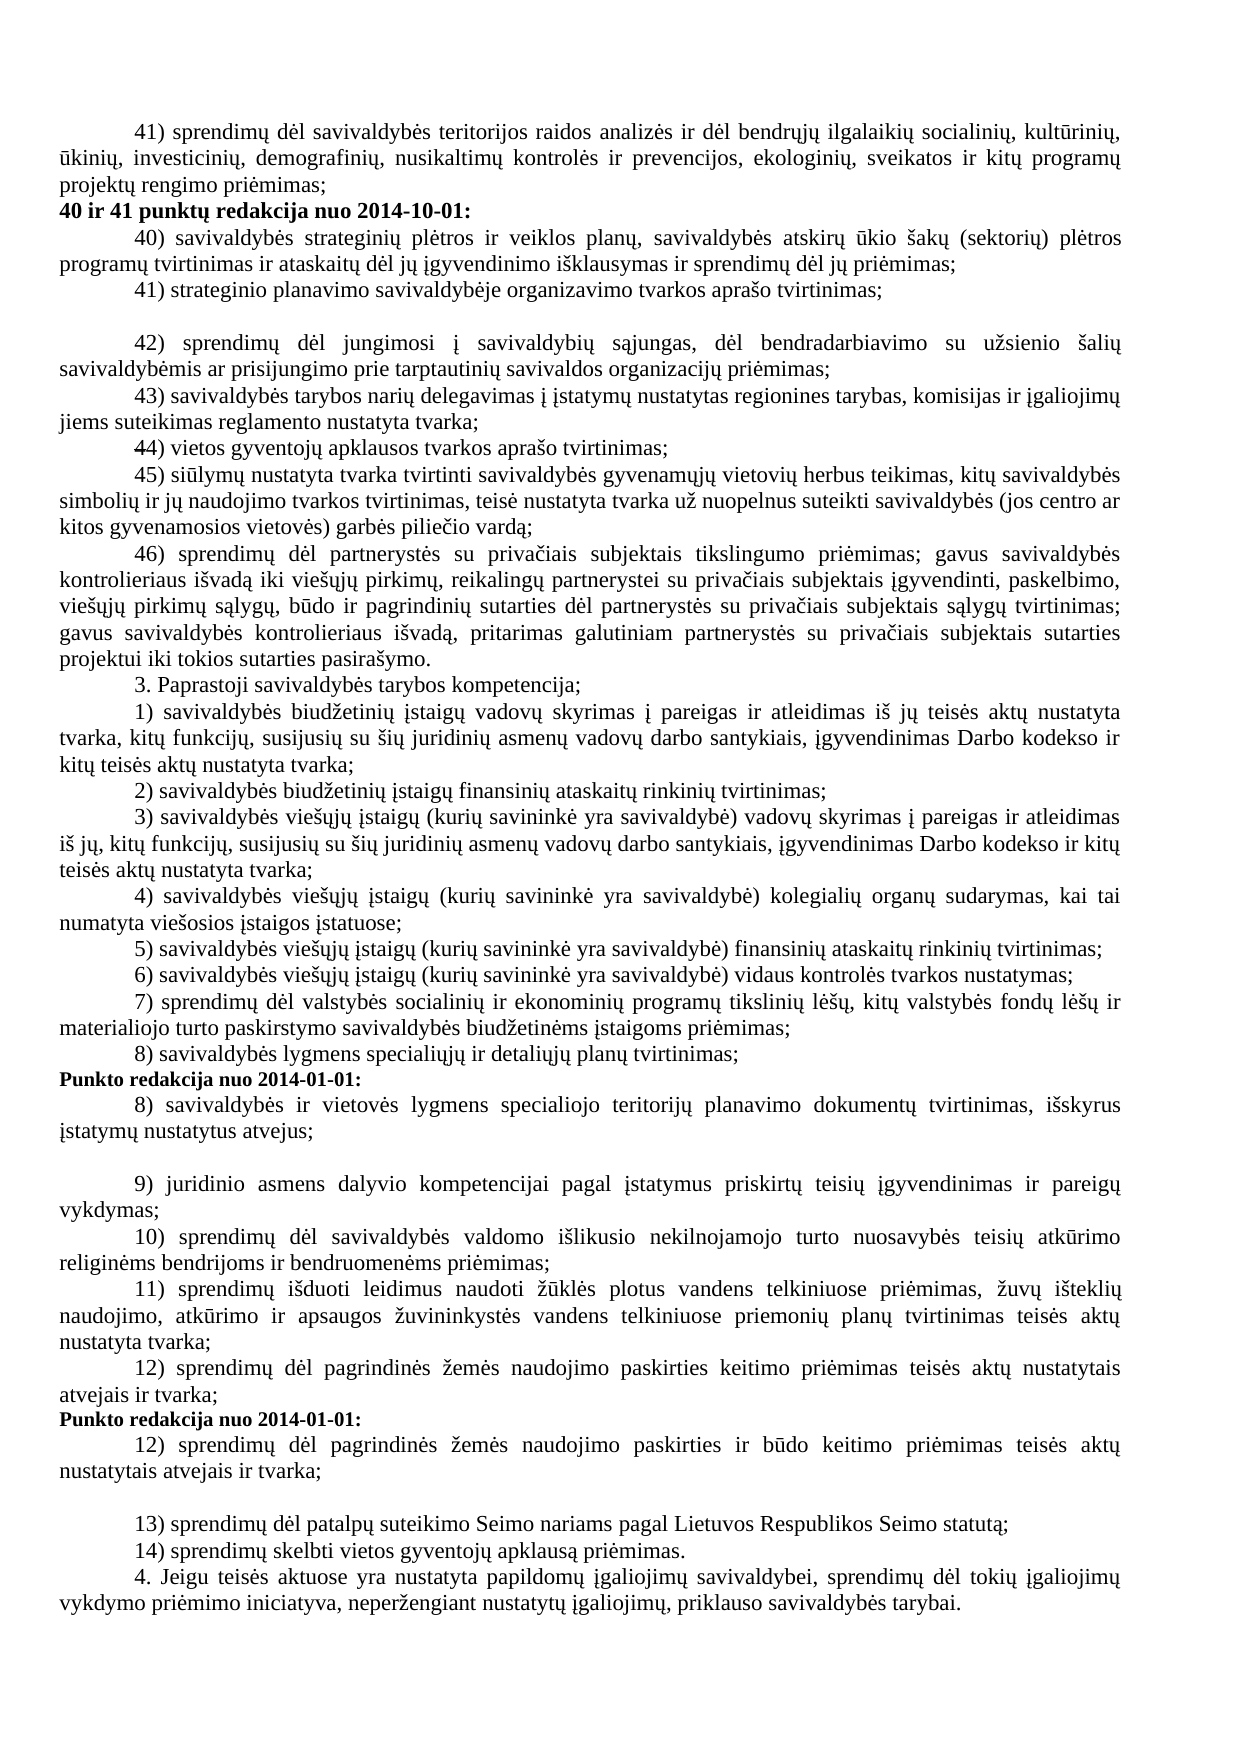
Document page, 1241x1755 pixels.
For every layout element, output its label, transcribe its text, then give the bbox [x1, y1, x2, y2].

text 10) sprendimų dėl savivaldybės valdomo išlikusio nekilnojamojo turto nuosavybės teisių atkūrimo religinėms bendrijoms ir bendruomenėms priėmimas; [59, 1223, 1122, 1275]
text 8) savivaldybės ir vietovės lygmens specialiojo teritorijų planavimo dokumentų tvirtinimas, išskyrus įstatymų nustatytus atvejus; [59, 1091, 1122, 1144]
text 43) savivaldybės tarybos narių delegavimas į įstatymų nustatytas regionines tarybas, komisijas ir įgaliojimų jiems suteikimas reglamento nustatyta tvarka; [59, 382, 1122, 434]
text 11) sprendimų išduoti leidimus naudoti žūklės plotus vandens telkiniuose priėmimas, žuvų išteklių naudojimo, atkūrimo ir apsaugos žuvininkystės vandens telkiniuose priemonių planų tvirtinimas teisės aktų nustatyta tvarka; [59, 1275, 1122, 1354]
text 42) sprendimų dėl jungimosi į savivaldybių sąjungas, dėl bendradarbiavimo su užsienio šalių savivaldybėmis ar prisijungimo prie tarptautinių savivaldos organizacijų priėmimas; [59, 329, 1122, 382]
text 9) juridinio asmens dalyvio kompetencijai pagal įstatymus priskirtų teisių įgyvendinimas ir pareigų vykdymas; [59, 1170, 1122, 1223]
text 3) savivaldybės viešųjų įstaigų (kurių savininkė yra savivaldybė) vadovų skyrimas į pareigas ir atleidimas iš jų, kitų funkcijų, susijusių su šių juridinių asmenų vadovų darbo santykiais, įgyvendinimas Darbo kodekso ir kitų teisės aktų nustatyta tvarka; [59, 803, 1122, 882]
text 40 ir 41 punktų redakcija nuo 2014-10-01: [59, 197, 1122, 223]
text 5) savivaldybės viešųjų įstaigų (kurių savininkė yra savivaldybė) finansinių ataskaitų rinkinių tvirtinimas; [59, 935, 1122, 961]
text 41) sprendimų dėl savivaldybės teritorijos raidos analizės ir dėl bendrųjų ilgalaikių socialinių, kultūrinių, ūkinių, investicinių, demografinių, nusikaltimų kontrolės ir prevencijos, ekologinių, sveikatos ir kitų programų projektų rengimo priėmimas; [59, 118, 1122, 197]
text 45) siūlymų nustatyta tvarka tvirtinti savivaldybės gyvenamųjų vietovių herbus teikimas, kitų savivaldybės simbolių ir jų naudojimo tvarkos tvirtinimas, teisė nustatyta tvarka už nuopelnus suteikti savivaldybės (jos centro ar kitos gyvenamosios vietovės) garbės piliečio vardą; [59, 461, 1122, 540]
text 40) savivaldybės strateginių plėtros ir veiklos planų, savivaldybės atskirų ūkio šakų (sektorių) plėtros programų tvirtinimas ir ataskaitų dėl jų įgyvendinimo išklausymas ir sprendimų dėl jų priėmimas; [59, 223, 1122, 276]
text 6) savivaldybės viešųjų įstaigų (kurių savininkė yra savivaldybė) vidaus kontrolės tvarkos nustatymas; [59, 961, 1122, 988]
text 44) vietos gyventojų apklausos tvarkos aprašo tvirtinimas; [59, 434, 1122, 461]
text 46) sprendimų dėl partnerystės su privačiais subjektais tikslingumo priėmimas; gavus savivaldybės kontrolieriaus išvadą iki viešųjų pirkimų, reikalingų partnerystei su privačiais subjektais įgyvendinti, paskelbimo, viešųjų pirkimų sąlygų, būdo ir pagrindinių sutarties dėl partnerystės su privačiais subjektais sąlygų tvirtinimas; gavus savivaldybės kontrolieriaus išvadą, pritarimas galutiniam partnerystės su privačiais subjektais sutarties projektui iki tokios sutarties pasirašymo. [59, 540, 1122, 672]
text 4) savivaldybės viešųjų įstaigų (kurių savininkė yra savivaldybė) kolegialių organų sudarymas, kai tai numatyta viešosios įstaigos įstatuose; [59, 882, 1122, 935]
text 8) savivaldybės lygmens specialiųjų ir detaliųjų planų tvirtinimas; [59, 1041, 1122, 1067]
text 13) sprendimų dėl patalpų suteikimo Seimo nariams pagal Lietuvos Respublikos Seimo statutą; [59, 1510, 1122, 1537]
text 1) savivaldybės biudžetinių įstaigų vadovų skyrimas į pareigas ir atleidimas iš jų teisės aktų nustatyta tvarka, kitų funkcijų, susijusių su šių juridinių asmenų vadovų darbo santykiais, įgyvendinimas Darbo kodekso ir kitų teisės aktų nustatyta tvarka; [59, 698, 1122, 777]
text 3. Paprastoji savivaldybės tarybos kompetencija; [59, 672, 1122, 698]
text 41) strateginio planavimo savivaldybėje organizavimo tvarkos aprašo tvirtinimas; [59, 276, 1122, 303]
text 12) sprendimų dėl pagrindinės žemės naudojimo paskirties ir būdo keitimo priėmimas teisės aktų nustatytais atvejais ir tvarka; [59, 1431, 1122, 1484]
text Punkto redakcija nuo 2014-01-01: [59, 1067, 1122, 1091]
text 4. Jeigu teisės aktuose yra nustatyta papildomų įgaliojimų savivaldybei, sprendimų dėl tokių įgaliojimų vykdymo priėmimo iniciatyva, neperžengiant nustatytų įgaliojimų, priklauso savivaldybės tarybai. [59, 1563, 1122, 1616]
text 7) sprendimų dėl valstybės socialinių ir ekonominių programų tikslinių lėšų, kitų valstybės fondų lėšų ir materialiojo turto paskirstymo savivaldybės biudžetinėms įstaigoms priėmimas; [59, 988, 1122, 1041]
text 12) sprendimų dėl pagrindinės žemės naudojimo paskirties keitimo priėmimas teisės aktų nustatytais atvejais ir tvarka; [59, 1354, 1122, 1407]
text 14) sprendimų skelbti vietos gyventojų apklausą priėmimas. [59, 1537, 1122, 1563]
text Punkto redakcija nuo 2014-01-01: [59, 1407, 1122, 1431]
text 2) savivaldybės biudžetinių įstaigų finansinių ataskaitų rinkinių tvirtinimas; [59, 777, 1122, 803]
